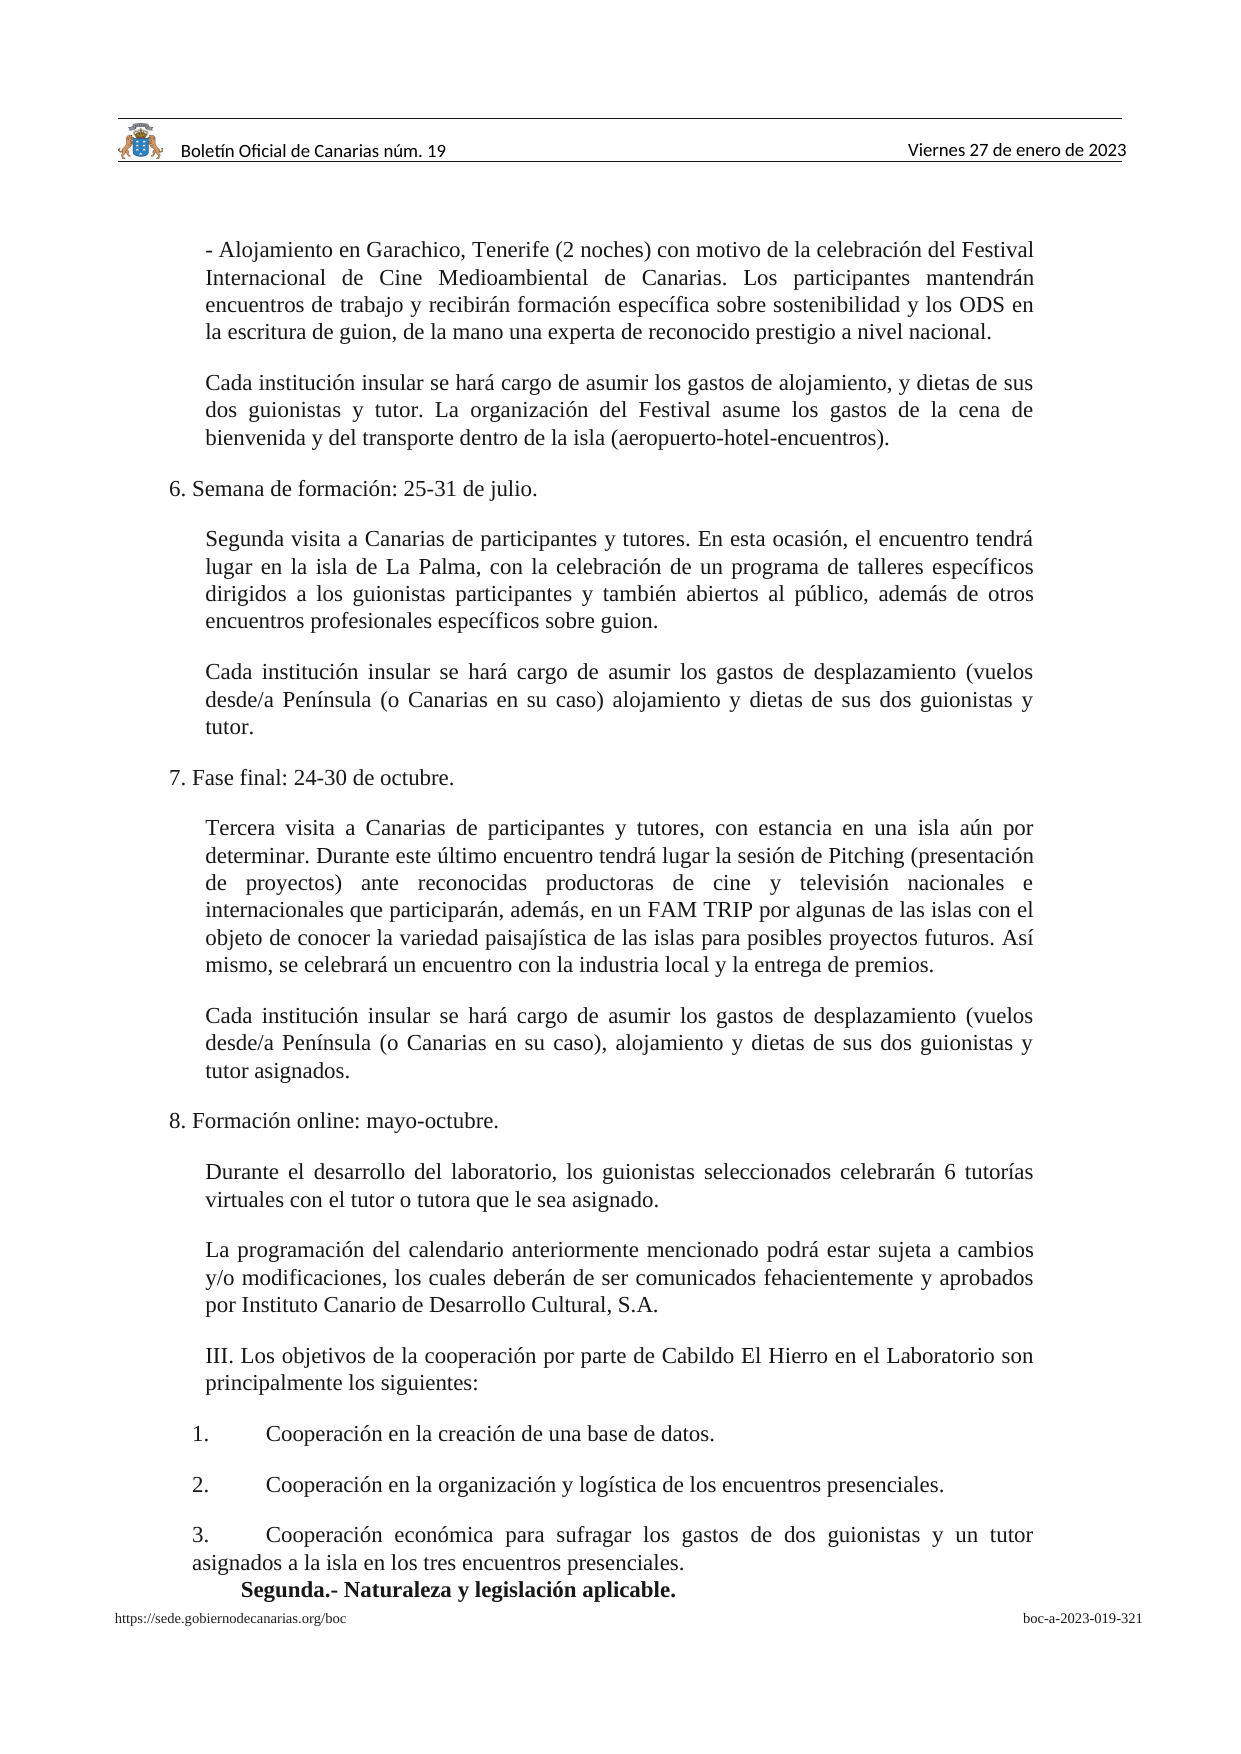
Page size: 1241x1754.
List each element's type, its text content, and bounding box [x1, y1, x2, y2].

text - Alojamiento en Garachico, Tenerife (2 noches) con motivo de la celebración del Festival Internacional de Cine Medioambiental de Canarias. Los participantes mantendrán encuentros de trabajo y recibirán formación específica sobre sostenibilidad y los ODS en la escritura de guion, de la mano una experta de reconocido prestigio a nivel nacional. [205, 236, 1035, 345]
text La programación del calendario anteriormente mencionado podrá estar sujeta a cambios y/o modificaciones, los cuales deberán de ser comunicados fehacientemente y aprobados por Instituto Canario de Desarrollo Cultural, S.A. [205, 1236, 1035, 1317]
text Durante el desarrollo del laboratorio, los guionistas seleccionados celebrarán 6 tutorías virtuales con el tutor o tutora que le sea asignado. [205, 1158, 1035, 1212]
list Formación online: mayo-octubre. [169, 1108, 1035, 1134]
text Cada institución insular se hará cargo de asumir los gastos de desplazamiento (vuelos desde/a Península (o Canarias en su caso) alojamiento y dietas de sus dos guionistas y tutor. [205, 658, 1035, 739]
text III. Los objetivos de la cooperación por parte de Cabildo El Hierro en el Laboratorio son principalmente los siguientes: [205, 1342, 1035, 1396]
list Cooperación económica para sufragar los gastos de dos guionistas y un tutor asignados a la isla en los tres encuentros presenciales. [192, 1521, 1035, 1575]
text Segunda visita a Canarias de participantes y tutores. En esta ocasión, el encuentro tendrá lugar en la isla de La Palma, con la celebración de un programa de talleres específicos dirigidos a los guionistas participantes y también abiertos al público, además de otros encuentros profesionales específicos sobre guion. [205, 525, 1035, 634]
list Semana de formación: 25-31 de julio. [169, 475, 1035, 501]
list Cooperación en la organización y logística de los encuentros presenciales. [192, 1471, 1035, 1497]
list Fase final: 24-30 de octubre. [169, 764, 1035, 790]
list Cooperación en la creación de una base de datos. [192, 1420, 1035, 1446]
text Cada institución insular se hará cargo de asumir los gastos de desplazamiento (vuelos desde/a Península (o Canarias en su caso), alojamiento y dietas de sus dos guionistas y tutor asignados. [205, 1002, 1035, 1083]
text Cada institución insular se hará cargo de asumir los gastos de alojamiento, y dietas de sus dos guionistas y tutor. La organización del Festival asume los gastos de la cena de bienvenida y del transporte dentro de la isla (aeropuerto-hotel-encuentros). [205, 369, 1035, 450]
text Segunda.- Naturaleza y legislación aplicable. [241, 1576, 1062, 1602]
text Tercera visita a Canarias de participantes y tutores, con estancia en una isla aún por determinar. Durante este último encuentro tendrá lugar la sesión de Pitching (presentación de proyectos) ante reconocidas productoras de cine y televisión nacionales e internacionales que participarán, además, en un FAM TRIP por algunas de las islas con el objeto de conocer la variedad paisajística de las islas para posibles proyectos futuros. Así mismo, se celebrará un encuentro con la industria local y la entrega de premios. [205, 814, 1035, 978]
